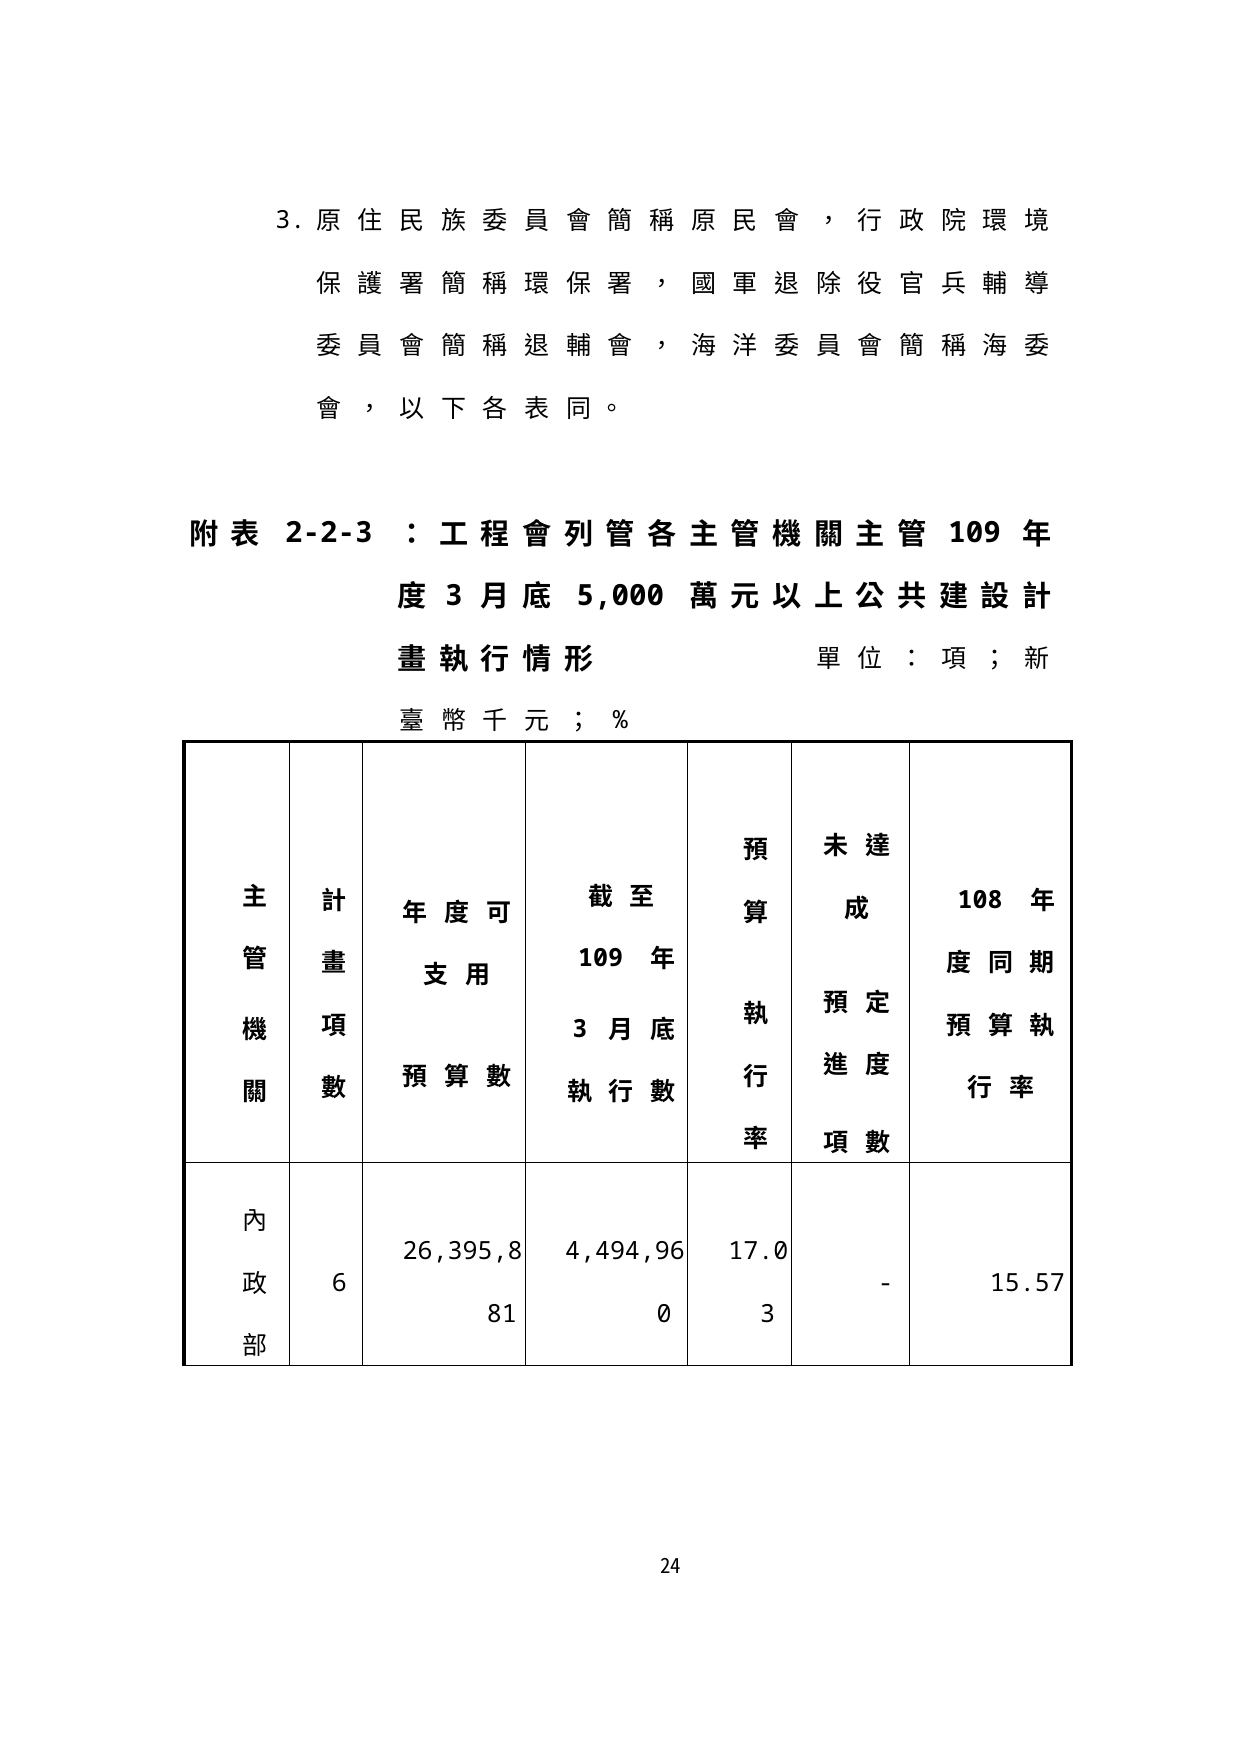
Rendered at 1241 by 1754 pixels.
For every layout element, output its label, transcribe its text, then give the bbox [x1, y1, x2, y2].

table_header 主管 機關 [186, 743, 289, 1162]
table_header 未達成 預定進度 項數 [792, 743, 909, 1162]
table_cell 內政部 [186, 1163, 289, 1365]
text 3.原住民族委員會簡稱原民會，行政院環境保護署簡稱環保署，國軍退除役官兵輔導委員會簡稱退輔會，海洋委員會簡稱海委會，以下各表同。 [183, 177, 1058, 427]
table_cell - [792, 1163, 909, 1365]
table_cell 6 [290, 1163, 362, 1365]
table_header 108年度同期預算執行率 [910, 743, 1070, 1162]
table_cell 17.03 [688, 1163, 791, 1365]
table_header 截至109年 3月底執行數 [526, 743, 687, 1162]
table_cell 4,494,960 [526, 1163, 687, 1365]
table_cell 15.57 [910, 1163, 1070, 1365]
text 附表2-2-3：工程會列管各主管機關主管109年度3月底5,000萬元以上公共建設計畫執行情形 單位：項；新臺幣千元；% [183, 490, 1058, 740]
table_header 年度可支用 預算數 [363, 743, 525, 1162]
table_header 計畫項數 [290, 743, 362, 1162]
table_cell 26,395,881 [363, 1163, 525, 1365]
table_header 預算 執行率 [688, 743, 791, 1162]
